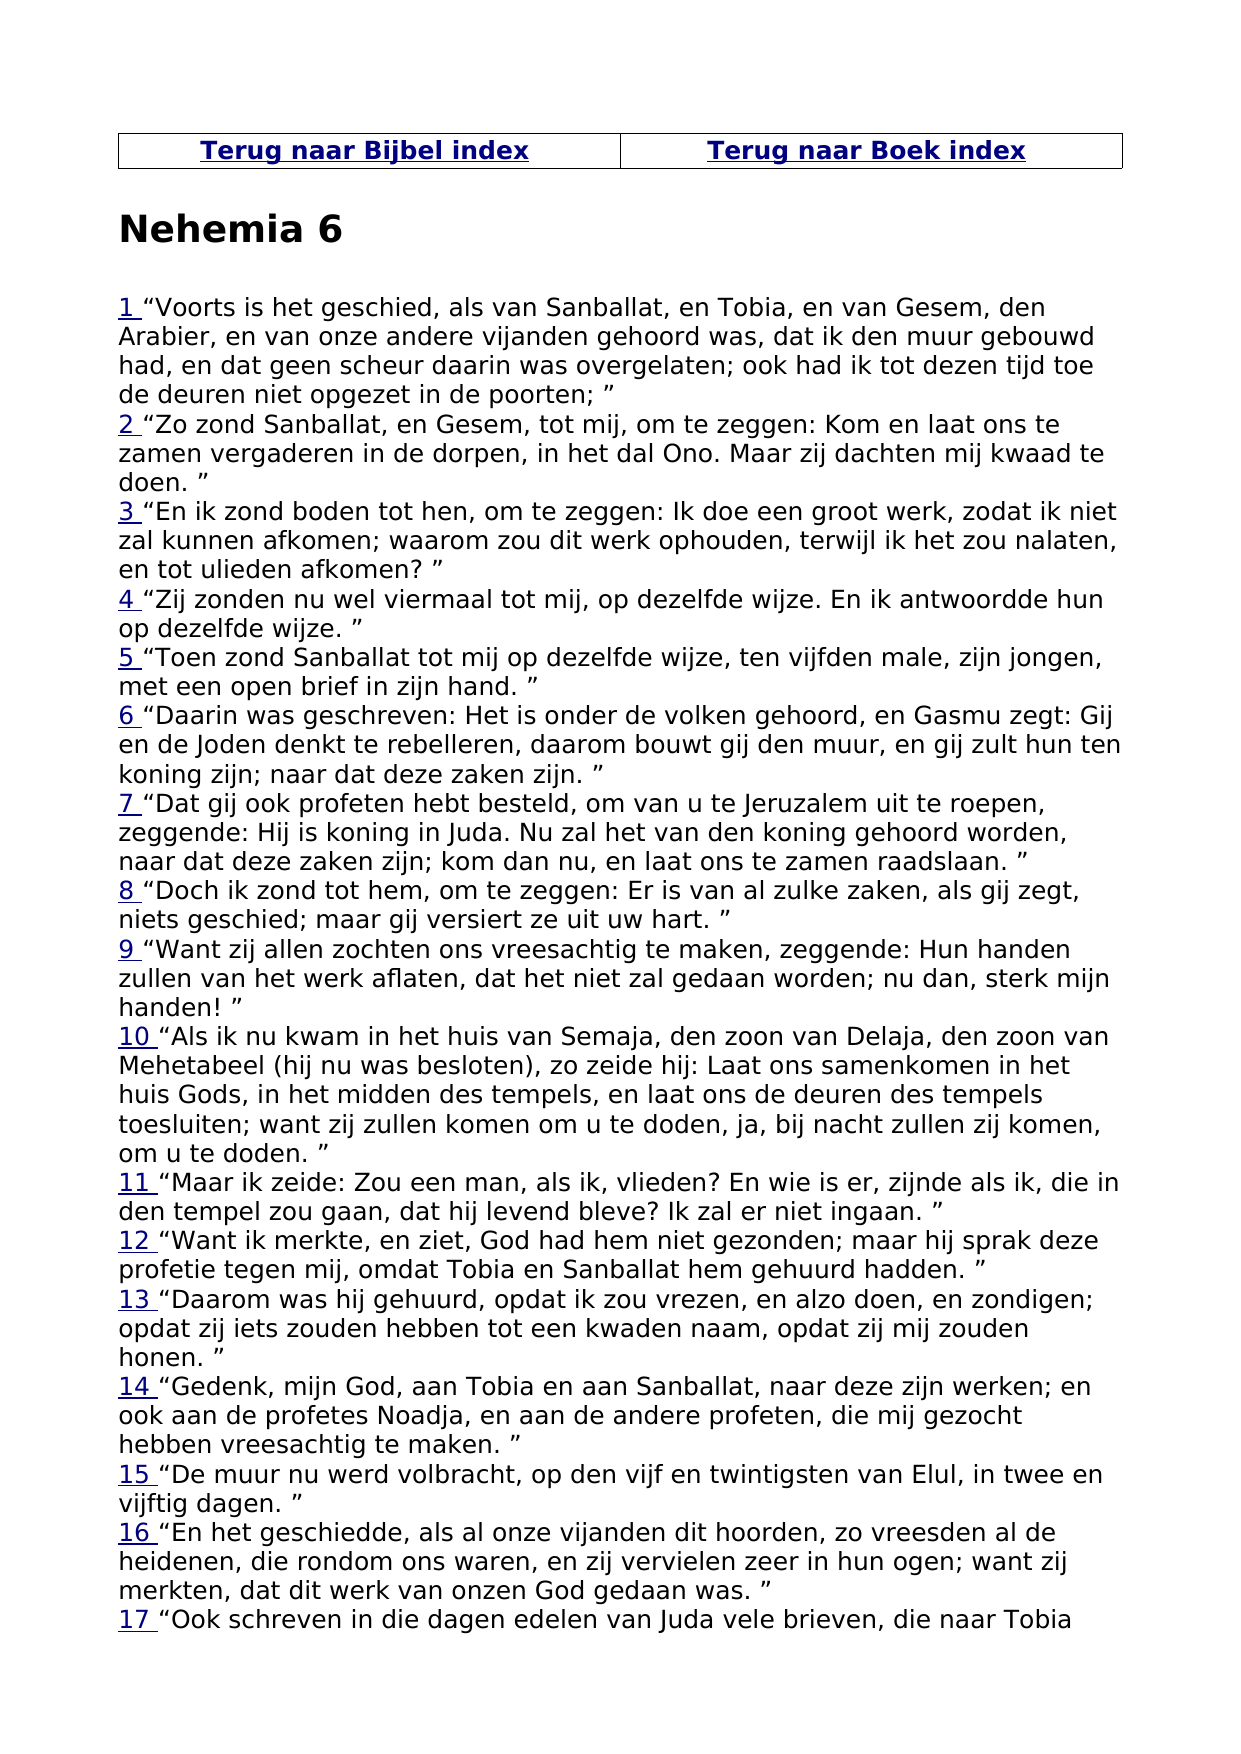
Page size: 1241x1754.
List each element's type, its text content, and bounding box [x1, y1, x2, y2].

table_header Terug naar Boek index [621, 134, 1122, 168]
text 1 “Voorts is het geschied, als van Sanballat, en Tobia, en van Gesem, den Arabier, en van onze andere vijanden gehoord was, dat ik den muur gebouwd had, en dat geen scheur daarin was overgelaten; ook had ik tot dezen tijd toe de deuren niet opgezet in de poorten; ” 2 “Zo zond Sanballat, en Gesem, tot mij, om te zeggen: Kom en laat ons te zamen vergaderen in de dorpen, in het dal Ono. Maar zij dachten mij kwaad te doen. ” 3 “En ik zond boden tot hen, om te zeggen: Ik doe een groot werk, zodat ik niet zal kunnen afkomen; waarom zou dit werk ophouden, terwijl ik het zou nalaten, en tot ulieden afkomen? ” 4 “Zij zonden nu wel viermaal tot mij, op dezelfde wijze. En ik antwoordde hun op dezelfde wijze. ” 5 “Toen zond Sanballat tot mij op dezelfde wijze, ten vijfden male, zijn jongen, met een open brief in zijn hand. ” 6 “Daarin was geschreven: Het is onder de volken gehoord, en Gasmu zegt: Gij en de Joden denkt te rebelleren, daarom bouwt gij den muur, en gij zult hun ten koning zijn; naar dat deze zaken zijn. ” 7 “Dat gij ook profeten hebt besteld, om van u te Jeruzalem uit te roepen, zeggende: Hij is koning in Juda. Nu zal het van den koning gehoord worden, naar dat deze zaken zijn; kom dan nu, en laat ons te zamen raadslaan. ” 8 “Doch ik zond tot hem, om te zeggen: Er is van al zulke zaken, als gij zegt, niets geschied; maar gij versiert ze uit uw hart. ” 9 “Want zij allen zochten ons vreesachtig te maken, zeggende: Hun handen zullen van het werk aflaten, dat het niet zal gedaan worden; nu dan, sterk mijn handen! ” 10 “Als ik nu kwam in het huis van Semaja, den zoon van Delaja, den zoon van Mehetabeel (hij nu was besloten), zo zeide hij: Laat ons samenkomen in het huis Gods, in het midden des tempels, en laat ons de deuren des tempels toesluiten; want zij zullen komen om u te doden, ja, bij nacht zullen zij komen, om u te doden. ” 11 “Maar ik zeide: Zou een man, als ik, vlieden? En wie is er, zijnde als ik, die in den tempel zou gaan, dat hij levend bleve? Ik zal er niet ingaan. ” 12 “Want ik merkte, en ziet, God had hem niet gezonden; maar hij sprak deze profetie tegen mij, omdat Tobia en Sanballat hem gehuurd hadden. ” 13 “Daarom was hij gehuurd, opdat ik zou vrezen, en alzo doen, en zondigen; opdat zij iets zouden hebben tot een kwaden naam, opdat zij mij zouden honen. ” 14 “Gedenk, mijn God, aan Tobia en aan Sanballat, naar deze zijn werken; en ook aan de profetes Noadja, en aan de andere profeten, die mij gezocht hebben vreesachtig te maken. ” 15 “De muur nu werd volbracht, op den vijf en twintigsten van Elul, in twee en vijftig dagen. ” 16 “En het geschiedde, als al onze vijanden dit hoorden, zo vreesden al de heidenen, die rondom ons waren, en zij vervielen zeer in hun ogen; want zij merkten, dat dit werk van onzen God gedaan was. ” 17 “Ook schreven in die dagen edelen van Juda vele brieven, die naar Tobia [118, 264, 1122, 1635]
subtitle Nehemia 6 [118, 208, 1122, 252]
table_header Terug naar Bijbel index [119, 134, 620, 168]
